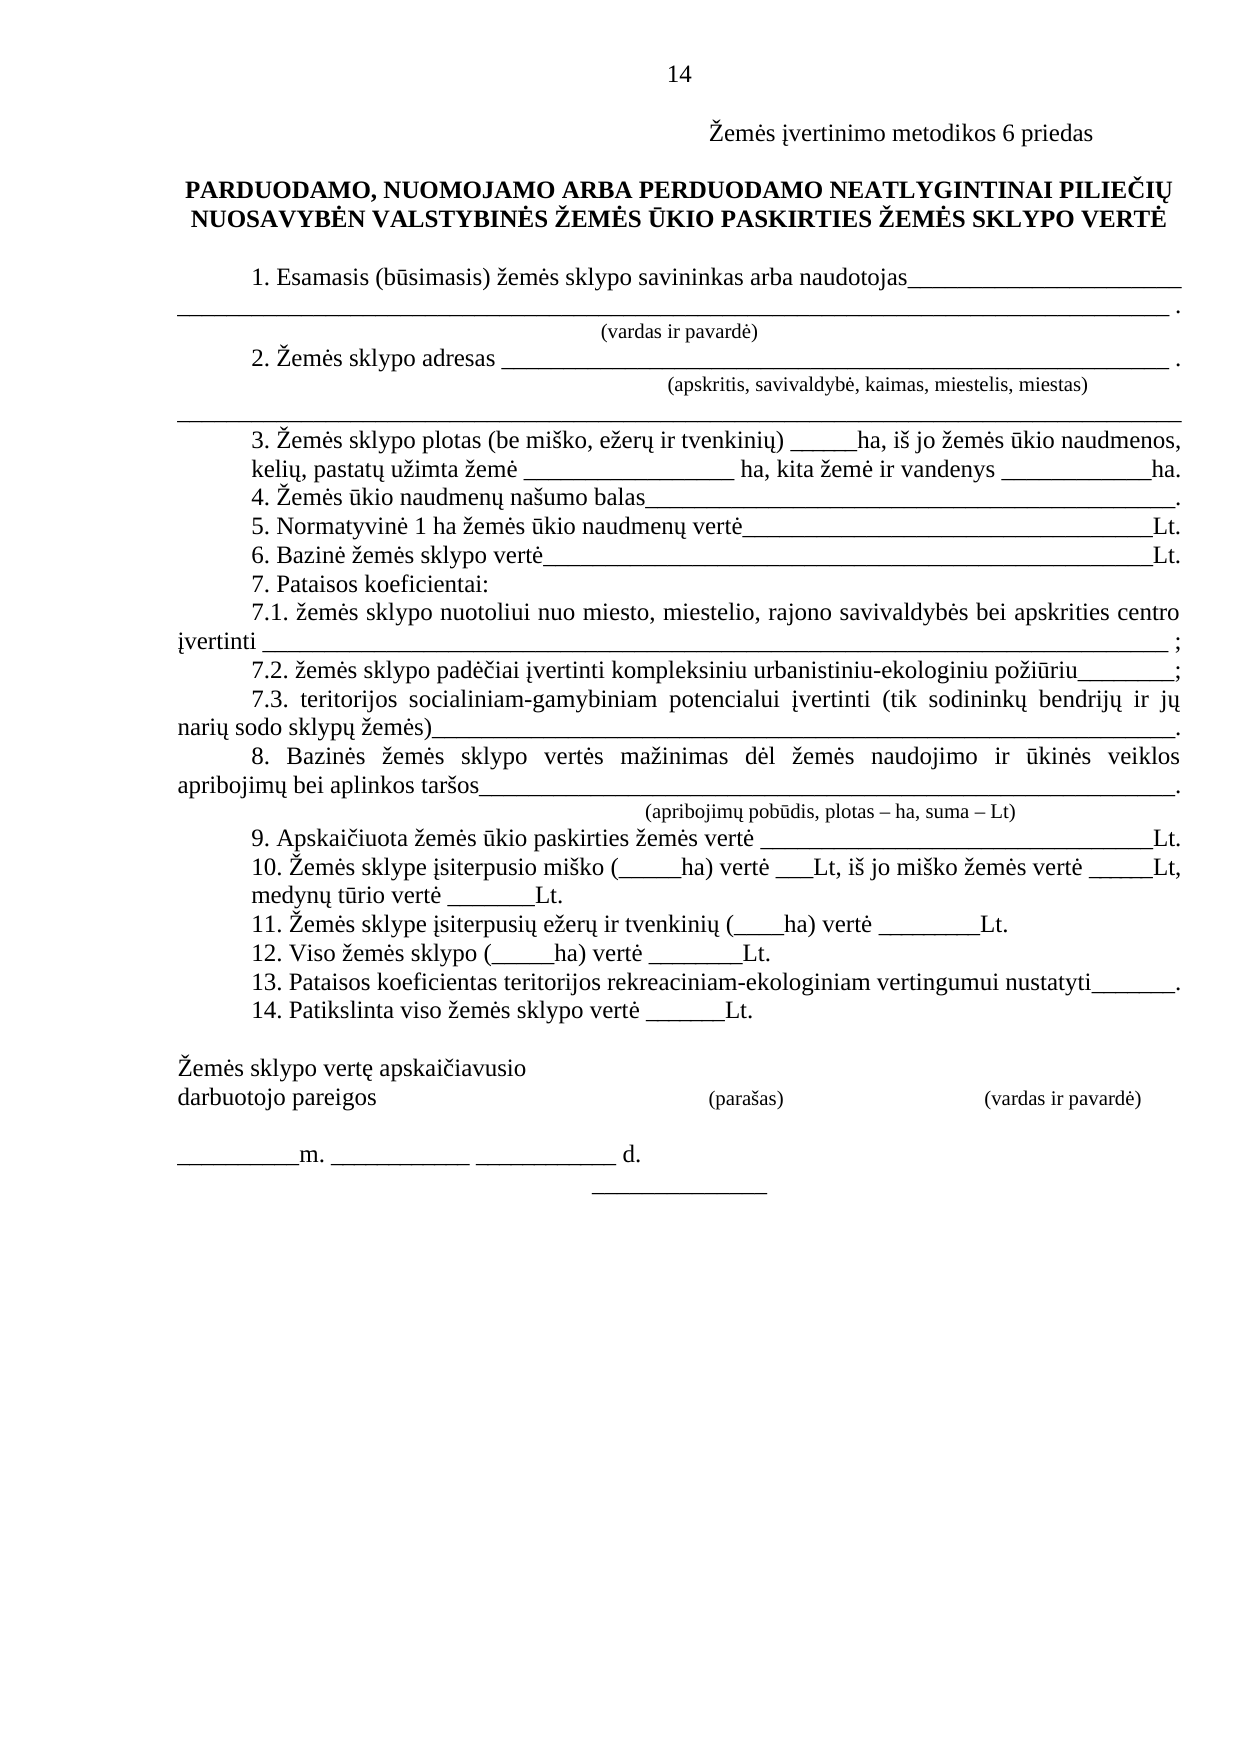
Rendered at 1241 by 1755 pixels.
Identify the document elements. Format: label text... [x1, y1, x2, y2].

text 3. Žemės sklypo plotas (be miško, ežerų ir tvenkinių) ha, iš jo žemės ūkio naudmenos, [177, 425, 1181, 454]
text 6. Bazinė žemės sklypo vertė Lt. [177, 540, 1181, 569]
text (apskritis, savivaldybė, kaimas, miestelis, miestas) [177, 372, 1181, 396]
text ______________ [177, 1168, 1181, 1197]
text 7.3. teritorijos socialiniam-gamybiniam potencialui įvertinti (tik sodininkų bendrijų ir jų narių sodo sklypų žemės) . [177, 684, 1181, 741]
text 13. Pataisos koeficientas teritorijos rekreaciniam-ekologiniam vertingumui nustatyti . [177, 967, 1181, 995]
text 8. Bazinės žemės sklypo vertės mažinimas dėl žemės naudojimo ir ūkinės veiklos apribojimų bei aplinkos taršos . [177, 741, 1181, 799]
text 1. Esamasis (būsimasis) žemės sklypo savininkas arba naudotojas [177, 262, 1181, 291]
text 12. Viso žemės sklypo (_____ha) vertė Lt. [177, 938, 1181, 967]
text Parduodamo, nuomojamo arba perduodamo neatlygintinai piliečių nuosavybėn valstybinės žemės ūkio paskirties žemės sklypo vertė [177, 176, 1181, 233]
text . [177, 291, 1181, 319]
text m. d. [177, 1139, 1181, 1168]
text Žemės sklypo vertę apskaičiavusio [177, 1053, 1181, 1082]
text 7.2. žemės sklypo padėčiai įvertinti kompleksiniu urbanistiniu-ekologiniu požiūriu ; [177, 655, 1181, 684]
text 7. Pataisos koeficientai: [177, 569, 1181, 597]
text (vardas ir pavardė) [177, 319, 1181, 343]
text 7.1. žemės sklypo nuotoliui nuo miesto, miestelio, rajono savivaldybės bei apskrities centro įvertinti ; [177, 597, 1181, 655]
text kelių, pastatų užimta žemė ha, kita žemė ir vandenys ____________ha. [177, 454, 1181, 482]
text medynų tūrio vertė Lt. [177, 880, 1181, 909]
text 10. Žemės sklype įsiterpusio miško (_____ha) vertė ___Lt, iš jo miško žemės vertė Lt, [177, 852, 1181, 880]
text 9. Apskaičiuota žemės ūkio paskirties žemės vertė Lt. [177, 823, 1181, 852]
text 4. Žemės ūkio naudmenų našumo balas . [177, 482, 1181, 511]
text 2. Žemės sklypo adresas . [177, 343, 1181, 372]
text 11. Žemės sklype įsiterpusių ežerų ir tvenkinių (____ha) vertė Lt. [177, 909, 1181, 938]
text Žemės įvertinimo metodikos 6 priedas [709, 118, 1181, 147]
text 14. Patikslinta viso žemės sklypo vertė Lt. [177, 995, 1181, 1024]
text 5. Normatyvinė 1 ha žemės ūkio naudmenų vertė Lt. [177, 511, 1181, 540]
text darbuotojo pareigos (parašas) (vardas ir pavardė) [177, 1082, 1181, 1110]
text (apribojimų pobūdis, plotas – ha, suma – Lt) [177, 799, 1181, 823]
